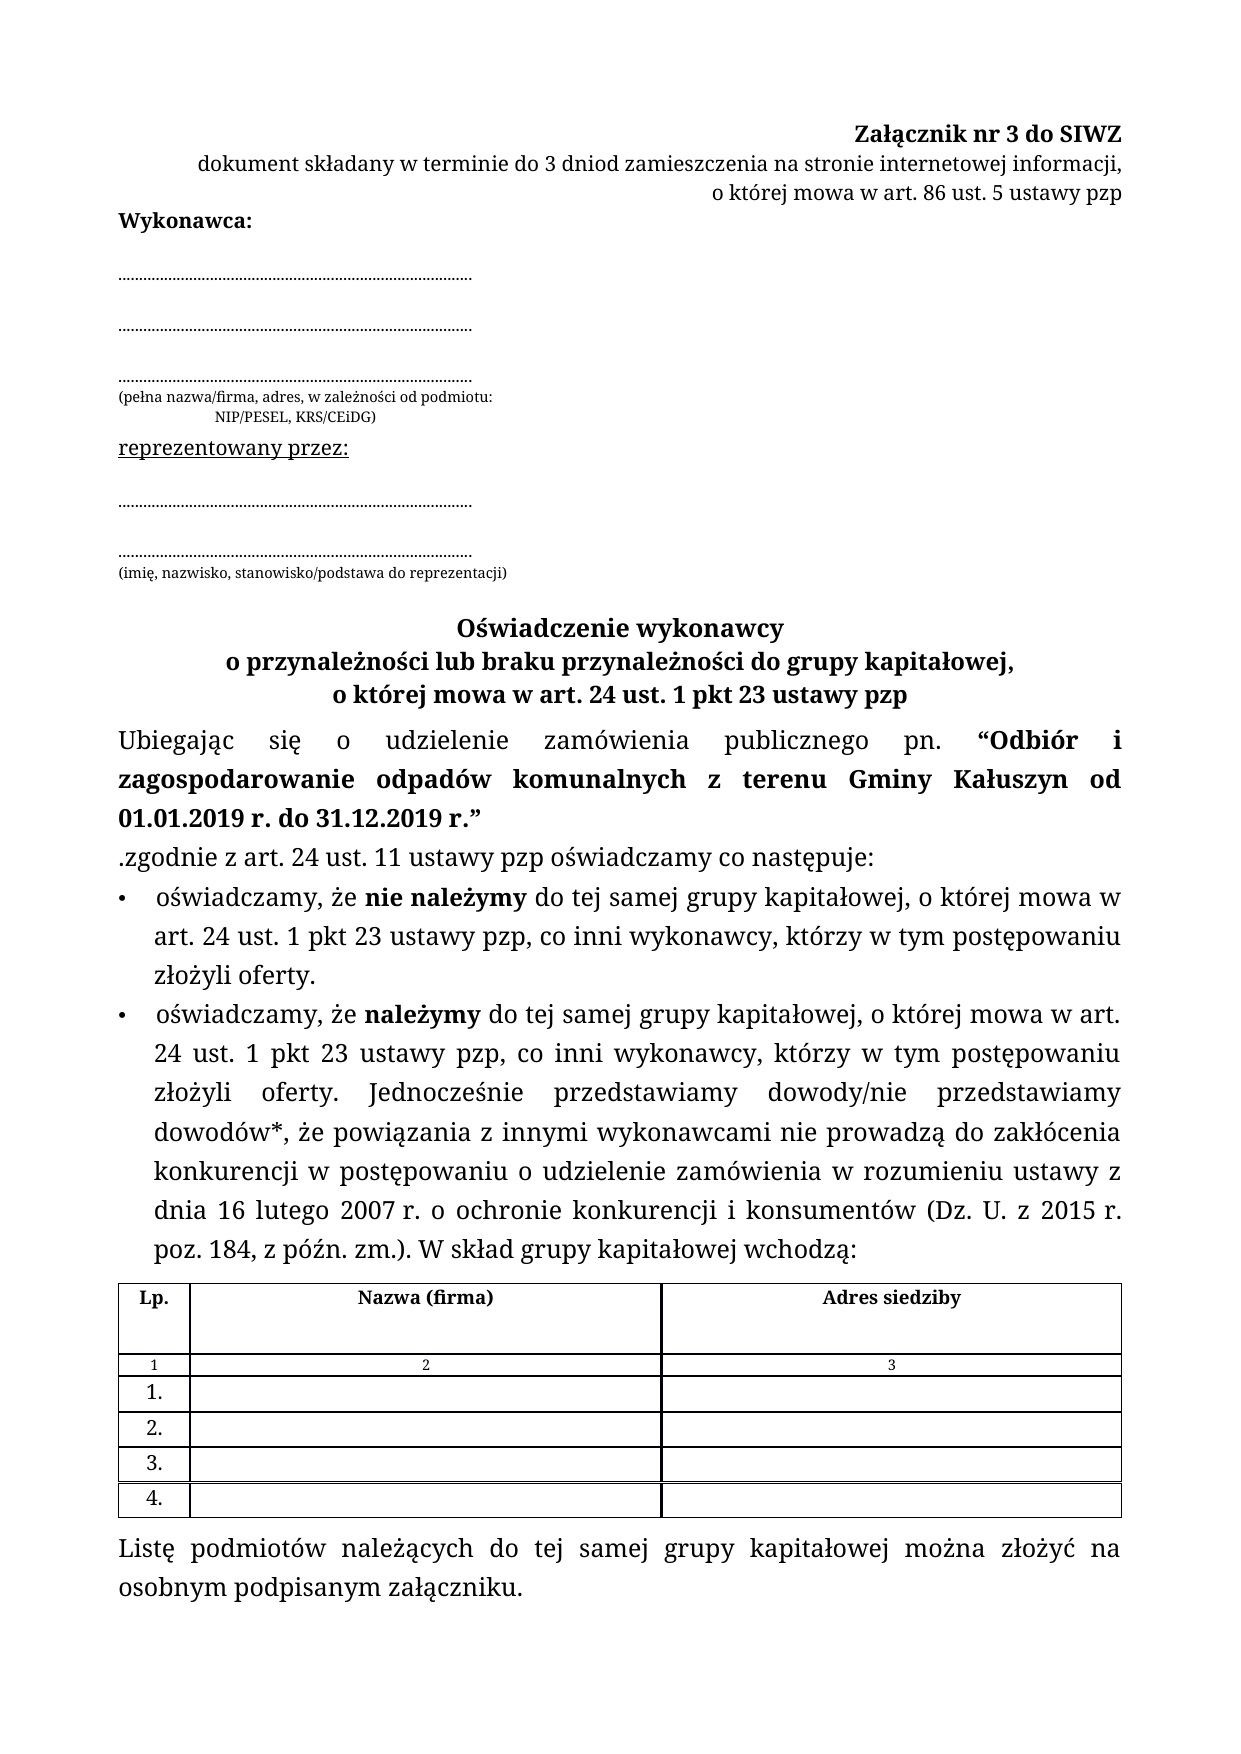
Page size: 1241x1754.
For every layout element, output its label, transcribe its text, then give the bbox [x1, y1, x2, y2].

text NIP/PESEL, KRS/CEiDG) [118, 407, 1122, 427]
text o której mowa w art. 86 ust. 5 ustawy pzp [118, 178, 1122, 206]
text Ubiegając się o udzielenie zamówienia publicznego pn. “Odbiór i zagospodarowanie odpadów komunalnych z terenu Gminy Kałuszyn od 01.01.2019 r. do 31.12.2019 r.” [118, 722, 1122, 835]
table_header Lp. [119, 1284, 189, 1353]
text Załącznik nr 3 do SIWZ [118, 118, 1122, 149]
table_cell 3 [663, 1355, 1121, 1375]
text reprezentowany przez: [118, 433, 1122, 461]
table_header Nazwa (firma) [191, 1284, 660, 1353]
table_cell [191, 1413, 660, 1446]
table_cell [191, 1377, 660, 1411]
table_cell [191, 1448, 660, 1481]
list oświadczamy, że nie należymy do tej samej grupy kapitałowej, o której mowa w art. 24 ust. 1 pkt 23 ustawy pzp, co inni wykonawcy, którzy w tym postępowaniu złożyli oferty. [116, 879, 1122, 992]
table_cell 1. [119, 1377, 189, 1411]
table_cell 2. [119, 1413, 189, 1446]
table_cell [663, 1448, 1121, 1481]
text Oświadczenie wykonawcy [118, 611, 1122, 645]
table_cell 3. [119, 1448, 189, 1481]
text dokument składany w terminie do 3 dniod zamieszczenia na stronie internetowej informacji, [118, 149, 1122, 178]
table_header Adres siedziby [663, 1284, 1121, 1353]
text (imię, nazwisko, stanowisko/podstawa do reprezentacji) [118, 563, 1122, 583]
table_cell [663, 1377, 1121, 1411]
table_cell [191, 1484, 660, 1517]
table_cell 4. [119, 1484, 189, 1517]
text o której mowa w art. 24 ust. 1 pkt 23 ustawy pzp [118, 677, 1122, 710]
text Wykonawca: [118, 206, 1122, 235]
list oświadczamy, że należymy do tej samej grupy kapitałowej, o której mowa w art. 24 ust. 1 pkt 23 ustawy pzp, co inni wykonawcy, którzy w tym postępowaniu złożyli oferty. Jednocześnie przedstawiamy dowody/nie przedstawiamy dowodów*, że powiązania z innymi wykonawcami nie prowadzą do zakłócenia konkurencji w postępowaniu o udzielenie zamówienia w rozumieniu ustawy z dnia 16 lutego 2007 r. o ochronie konkurencji i konsumentów (Dz. U. z 2015 r. poz. 184, z późn. zm.). W skład grupy kapitałowej wchodzą: [116, 997, 1122, 1266]
table_cell 1 [119, 1355, 189, 1375]
table_cell 2 [191, 1355, 660, 1375]
text o przynależności lub braku przynależności do grupy kapitałowej, [118, 645, 1122, 677]
text .zgodnie z art. 24 ust. 11 ustawy pzp oświadczamy co następuje: [118, 840, 1122, 874]
text Listę podmiotów należących do tej samej grupy kapitałowej można złożyć na osobnym podpisanym załączniku. [118, 1530, 1122, 1603]
table_cell [663, 1413, 1121, 1446]
table_cell [663, 1484, 1121, 1517]
text (pełna nazwa/firma, adres, w zależności od podmiotu: [118, 387, 1122, 407]
